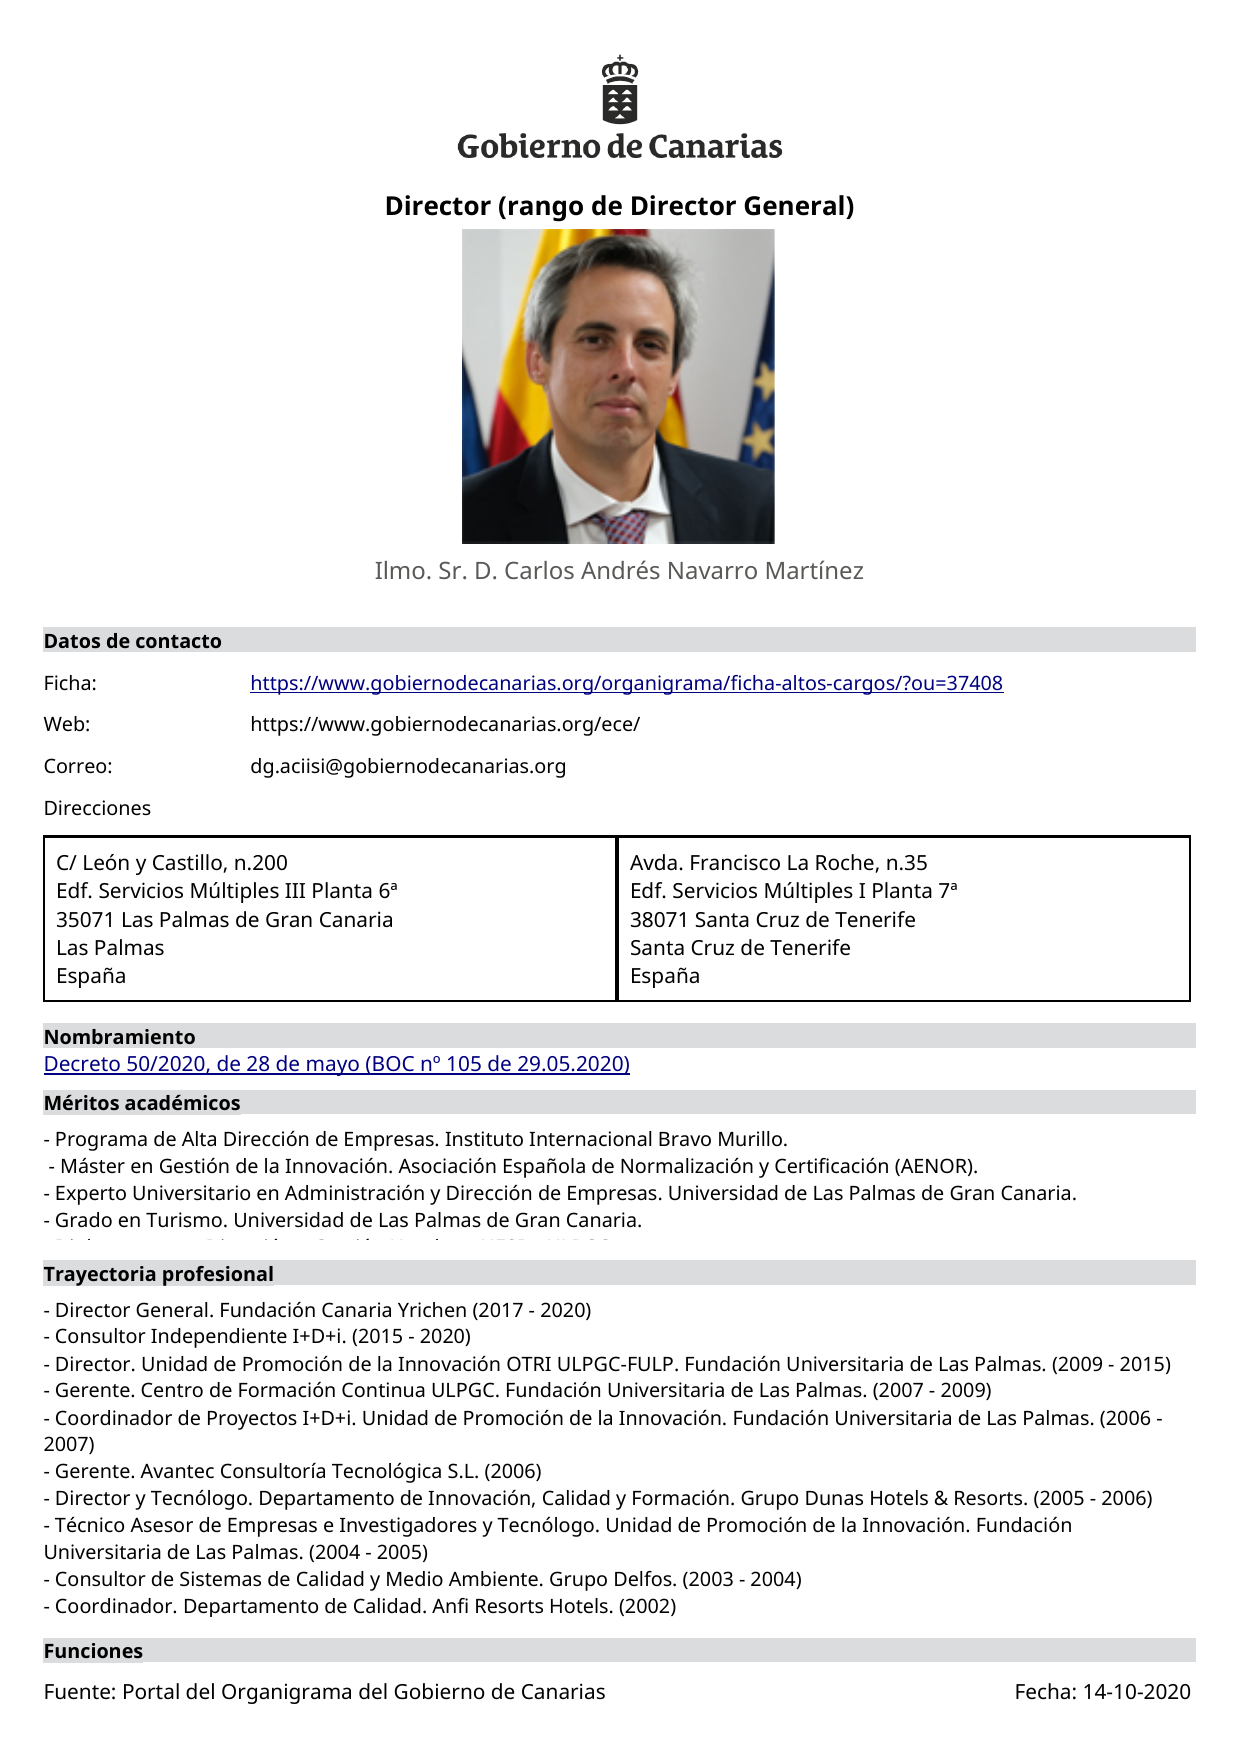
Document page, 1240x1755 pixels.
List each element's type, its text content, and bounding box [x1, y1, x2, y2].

table_cell Correo: [43, 752, 250, 794]
table_cell Datos de contacto [43, 627, 1196, 652]
table_cell [1191, 590, 1196, 627]
table_cell [43, 652, 250, 669]
table_cell [0, 42, 43, 187]
table_cell [0, 1115, 43, 1260]
table_cell [461, 590, 617, 627]
table_cell [461, 1002, 617, 1023]
table_cell [1196, 1002, 1239, 1023]
table_cell [1191, 1663, 1196, 1671]
table_cell [250, 229, 461, 544]
table_cell [461, 1663, 617, 1671]
table_cell [1196, 1260, 1239, 1285]
table_cell [43, 1663, 250, 1671]
table_cell [1196, 1663, 1239, 1671]
table_cell [1196, 752, 1239, 794]
table_cell [1196, 710, 1239, 752]
table_header [0, 0, 43, 42]
table_cell [1191, 835, 1196, 1002]
table_cell [0, 1671, 43, 1712]
table_cell [250, 1002, 461, 1023]
table_cell [775, 590, 1191, 627]
table_header [250, 0, 461, 42]
table_cell [1196, 794, 1239, 835]
table_cell [0, 627, 43, 652]
table_cell [1196, 1023, 1239, 1048]
table_cell [0, 1638, 43, 1662]
table_cell [0, 544, 43, 589]
table_cell Fecha: 14-10-2020 [749, 1671, 1191, 1712]
table_cell [250, 590, 461, 627]
table_cell [0, 1663, 43, 1671]
table_cell [1196, 544, 1239, 589]
table_cell [1196, 1638, 1239, 1662]
table_cell [1191, 652, 1196, 669]
table_cell - Director General. Fundación Canaria Yrichen (2017 - 2020) - Consultor Independiente I+D+i. (2015 - 2020) - Director. Unidad de Promoción de la Innovación OTRI ULPGC-FULP. Fundación Universitaria de Las Palmas. (2009 - 2015) - Gerente. Centro de Formación Continua ULPGC. Fundación Universitaria de Las Palmas. (2007 - 2009) - Coordinador de Proyectos I+D+i. Unidad de Promoción de la Innovación. Fundación Universitaria de Las Palmas. (2006 - 2007) - Gerente. Avantec Consultoría Tecnológica S.L. (2006) - Director y Tecnólogo. Departamento de Innovación, Calidad y Formación. Grupo Dunas Hotels & Resorts. (2005 - 2006) - Técnico Asesor de Empresas e Investigadores y Tecnólogo. Unidad de Promoción de la Innovación. Fundación Universitaria de Las Palmas. (2004 - 2005) - Consultor de Sistemas de Calidad y Medio Ambiente. Grupo Delfos. (2003 - 2004) - Coordinador. Departamento de Calidad. Anfi Resorts Hotels. (2002) [43, 1285, 1196, 1637]
table_header [1196, 0, 1239, 42]
table_cell [250, 1663, 461, 1671]
table_cell [1196, 835, 1239, 1002]
table_cell [775, 652, 1191, 669]
table_cell [1196, 188, 1239, 229]
table_cell [1196, 229, 1239, 544]
table_cell [43, 1002, 250, 1023]
table_cell Decreto 50/2020, de 28 de mayo (BOC nº 105 de 29.05.2020) [43, 1048, 1196, 1089]
table_cell Fuente: Portal del Organigrama del Gobierno de Canarias [43, 1671, 748, 1712]
table_cell [1196, 590, 1239, 627]
table_cell [1196, 669, 1239, 710]
table_cell Avda. Francisco La Roche, n.35 Edf. Servicios Múltiples I Planta 7ª 38071 Santa Cruz de Tenerife Santa Cruz de Tenerife España Teléfono: 922 92 28 61 [619, 838, 1189, 1000]
table_cell [43, 42, 426, 187]
table_cell https://www.gobiernodecanarias.org/ece/ [250, 710, 1196, 752]
table_cell [775, 1002, 1191, 1023]
table_cell Direcciones [43, 794, 1196, 835]
table_cell [749, 652, 775, 669]
table_cell [1196, 1048, 1239, 1089]
table_cell [0, 752, 43, 794]
table_cell [1196, 627, 1239, 652]
table_cell [0, 1260, 43, 1285]
table_header [617, 0, 748, 41]
table_cell [0, 229, 43, 544]
table_header [1191, 0, 1196, 42]
table_header [43, 0, 250, 42]
table_cell C/ León y Castillo, n.200 Edf. Servicios Múltiples III Planta 6ª 35071 Las Palmas de Gran Canaria Las Palmas España Teléfono: 928 45 83 35 Fax: [45, 838, 615, 1000]
table_cell [0, 1048, 43, 1089]
table_cell [1196, 42, 1239, 187]
table_cell [1191, 1002, 1196, 1023]
table_cell [461, 652, 617, 669]
table_cell [1196, 1115, 1239, 1260]
table_cell Trayectoria profesional [43, 1260, 1196, 1285]
table_cell [0, 1023, 43, 1048]
table_cell [0, 1002, 43, 1023]
table_cell [1191, 1671, 1196, 1712]
table_cell [813, 42, 1196, 187]
table_cell [0, 1090, 43, 1114]
table_cell Director (rango de Director General) [43, 188, 1196, 229]
table_cell [0, 652, 43, 669]
table_cell [749, 1002, 775, 1023]
table_cell [0, 710, 43, 752]
table_header [461, 0, 617, 41]
table_cell - Programa de Alta Dirección de Empresas. Instituto Internacional Bravo Murillo. - Máster en Gestión de la Innovación. Asociación Española de Normalización y Certificación (AENOR). - Experto Universitario en Administración y Dirección de Empresas. Universidad de Las Palmas de Gran Canaria. - Grado en Turismo. Universidad de Las Palmas de Gran Canaria. - Diplomatura en Dirección y Gestión Hotelera. HESB - ULPGC. [43, 1115, 1196, 1260]
table_cell [43, 590, 250, 627]
table_cell [1196, 652, 1239, 669]
table_cell Méritos académicos [43, 1090, 1196, 1114]
table_cell [0, 835, 43, 1002]
table_header [749, 0, 775, 41]
table_cell [250, 652, 461, 669]
table_cell [1196, 1285, 1239, 1637]
table_cell https://www.gobiernodecanarias.org/organigrama/ficha-altos-cargos/?ou=37408 [250, 669, 1196, 710]
table_cell Nombramiento [43, 1023, 1196, 1048]
table_cell [43, 229, 250, 544]
table_cell Ficha: [43, 669, 250, 710]
table_cell [1191, 229, 1196, 544]
table_cell [1196, 1090, 1239, 1114]
table_cell [749, 1663, 775, 1671]
table_cell Web: [43, 710, 250, 752]
table_cell [775, 1663, 1191, 1671]
table_header [775, 0, 1191, 42]
table_cell [749, 590, 775, 627]
table_cell [0, 188, 43, 229]
table_cell Ilmo. Sr. D. Carlos Andrés Navarro Martínez [43, 544, 1196, 589]
table_cell [617, 590, 748, 627]
table_cell [0, 1285, 43, 1637]
table_cell dg.aciisi@gobiernodecanarias.org [250, 752, 1196, 794]
table_cell [1196, 1671, 1239, 1712]
table_cell [0, 590, 43, 627]
table_cell [617, 1663, 748, 1671]
table_cell [617, 652, 748, 669]
table_cell [0, 794, 43, 835]
table_cell [775, 229, 1191, 544]
table_cell Funciones [43, 1638, 1196, 1662]
table_cell [617, 1002, 748, 1023]
table_cell [0, 669, 43, 710]
